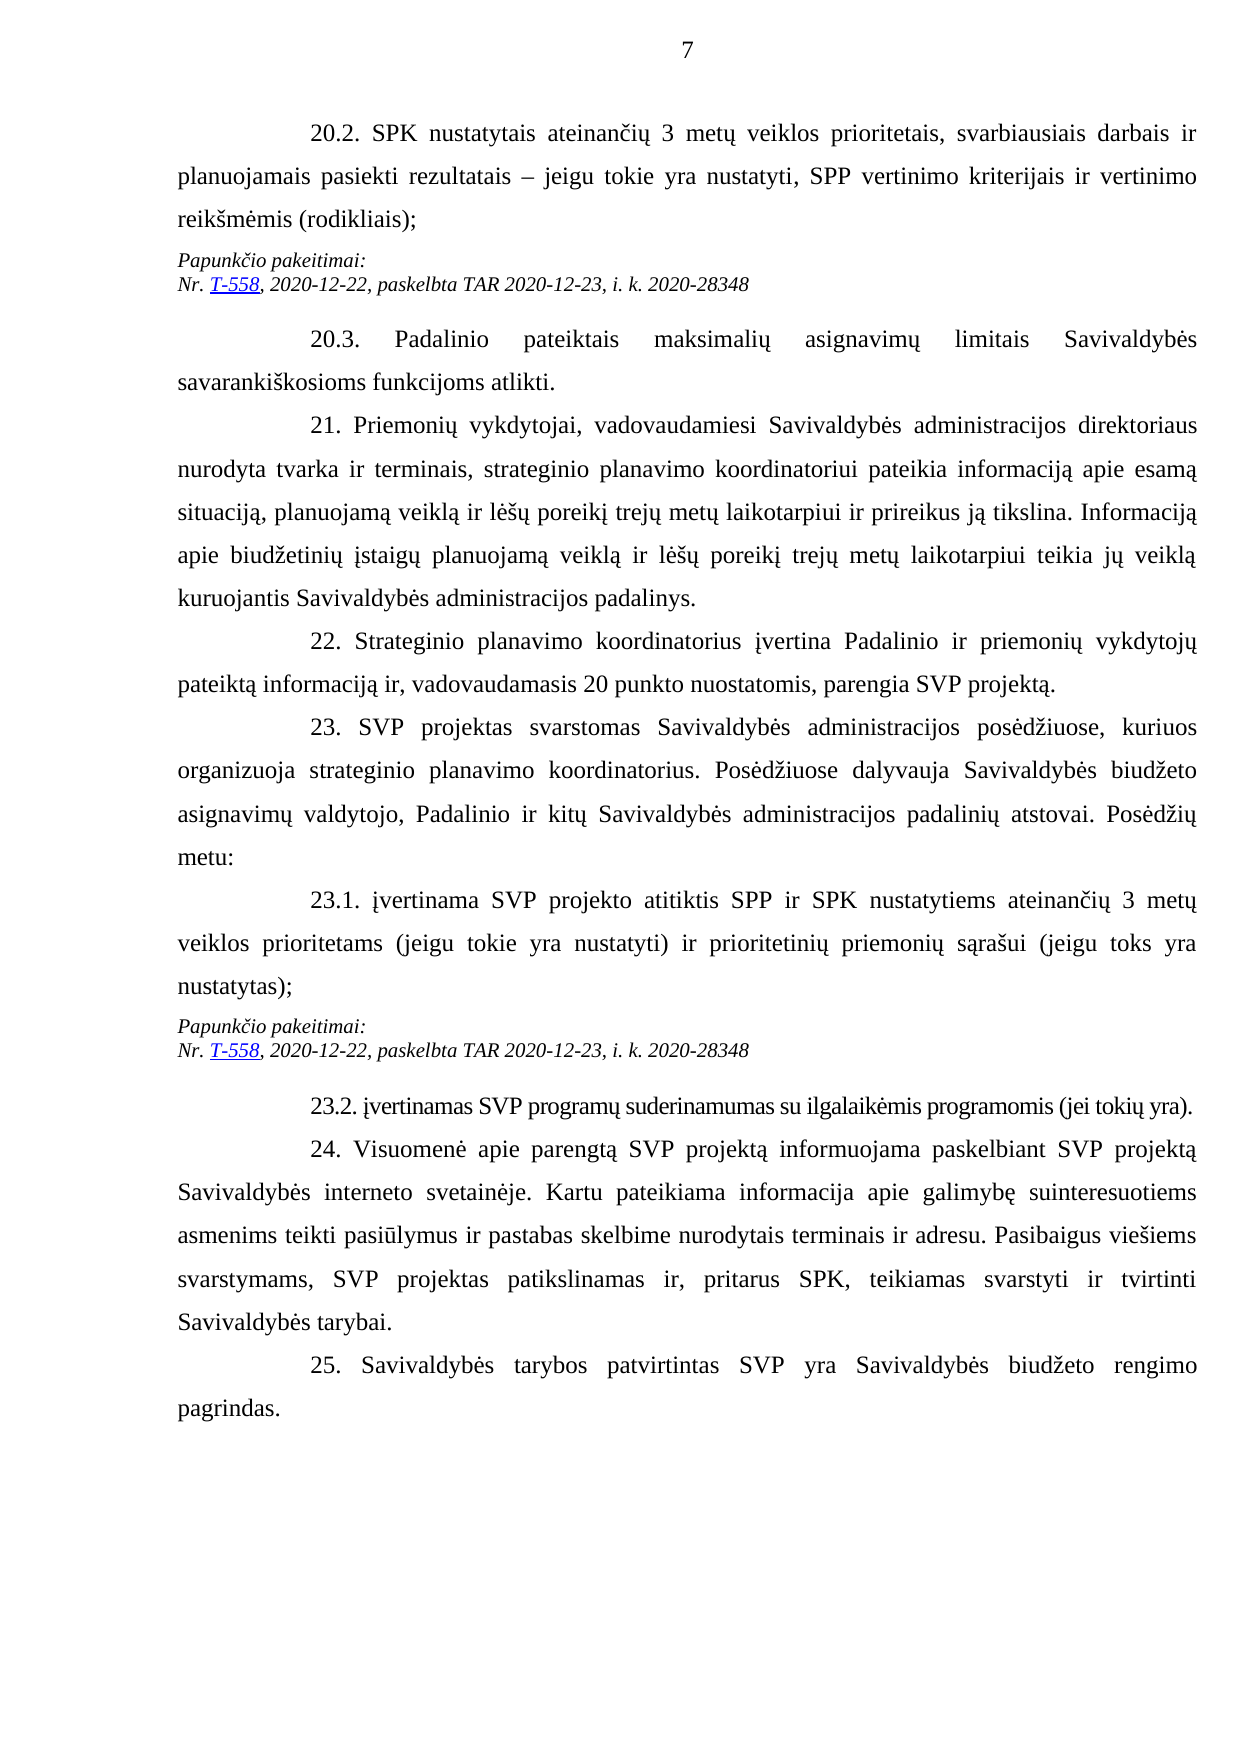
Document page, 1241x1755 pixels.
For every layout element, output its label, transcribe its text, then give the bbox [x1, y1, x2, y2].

text 23. SVP projektas svarstomas Savivaldybės administracijos posėdžiuose, kuriuos organizuoja strateginio planavimo koordinatorius. Posėdžiuose dalyvauja Savivaldybės biudžeto asignavimų valdytojo, Padalinio ir kitų Savivaldybės administracijos padalinių atstovai. Posėdžių metu: [177, 712, 1198, 871]
text 20.3. Padalinio pateiktais maksimalių asignavimų limitais Savivaldybės savarankiškosioms funkcijoms atlikti. [177, 324, 1198, 396]
text Papunkčio pakeitimai: [177, 1014, 1198, 1038]
text Papunkčio pakeitimai: [177, 247, 1198, 272]
text 22. Strateginio planavimo koordinatorius įvertina Padalinio ir priemonių vykdytojų pateiktą informaciją ir, vadovaudamasis 20 punkto nuostatomis, parengia SVP projektą. [177, 626, 1198, 698]
text 23.1. įvertinama SVP projekto atitiktis SPP ir SPK nustatytiems ateinančių 3 metų veiklos prioritetams (jeigu tokie yra nustatyti) ir prioritetinių priemonių sąrašui (jeigu toks yra nustatytas); [177, 885, 1198, 1000]
text 25. Savivaldybės tarybos patvirtintas SVP yra Savivaldybės biudžeto rengimo pagrindas. [177, 1350, 1198, 1422]
text 23.2. įvertinamas SVP programų suderinamumas su ilgalaikėmis programomis (jei tokių yra). [177, 1091, 1198, 1120]
text 20.2. SPK nustatytais ateinančių 3 metų veiklos prioritetais, svarbiausiais darbais ir planuojamais pasiekti rezultatais – jeigu tokie yra nustatyti, SPP vertinimo kriterijais ir vertinimo reikšmėmis (rodikliais); [177, 118, 1198, 233]
text Nr. T-558, 2020-12-22, paskelbta TAR 2020-12-23, i. k. 2020-28348 [177, 1038, 1198, 1062]
text Nr. T-558, 2020-12-22, paskelbta TAR 2020-12-23, i. k. 2020-28348 [177, 272, 1198, 296]
text 21. Priemonių vykdytojai, vadovaudamiesi Savivaldybės administracijos direktoriaus nurodyta tvarka ir terminais, strateginio planavimo koordinatoriui pateikia informaciją apie esamą situaciją, planuojamą veiklą ir lėšų poreikį trejų metų laikotarpiui ir prireikus ją tikslina. Informaciją apie biudžetinių įstaigų planuojamą veiklą ir lėšų poreikį trejų metų laikotarpiui teikia jų veiklą kuruojantis Savivaldybės administracijos padalinys. [177, 411, 1198, 612]
text 24. Visuomenė apie parengtą SVP projektą informuojama paskelbiant SVP projektą Savivaldybės interneto svetainėje. Kartu pateikiama informacija apie galimybę suinteresuotiems asmenims teikti pasiūlymus ir pastabas skelbime nurodytais terminais ir adresu. Pasibaigus viešiems svarstymams, SVP projektas patikslinamas ir, pritarus SPK, teikiamas svarstyti ir tvirtinti Savivaldybės tarybai. [177, 1134, 1198, 1336]
